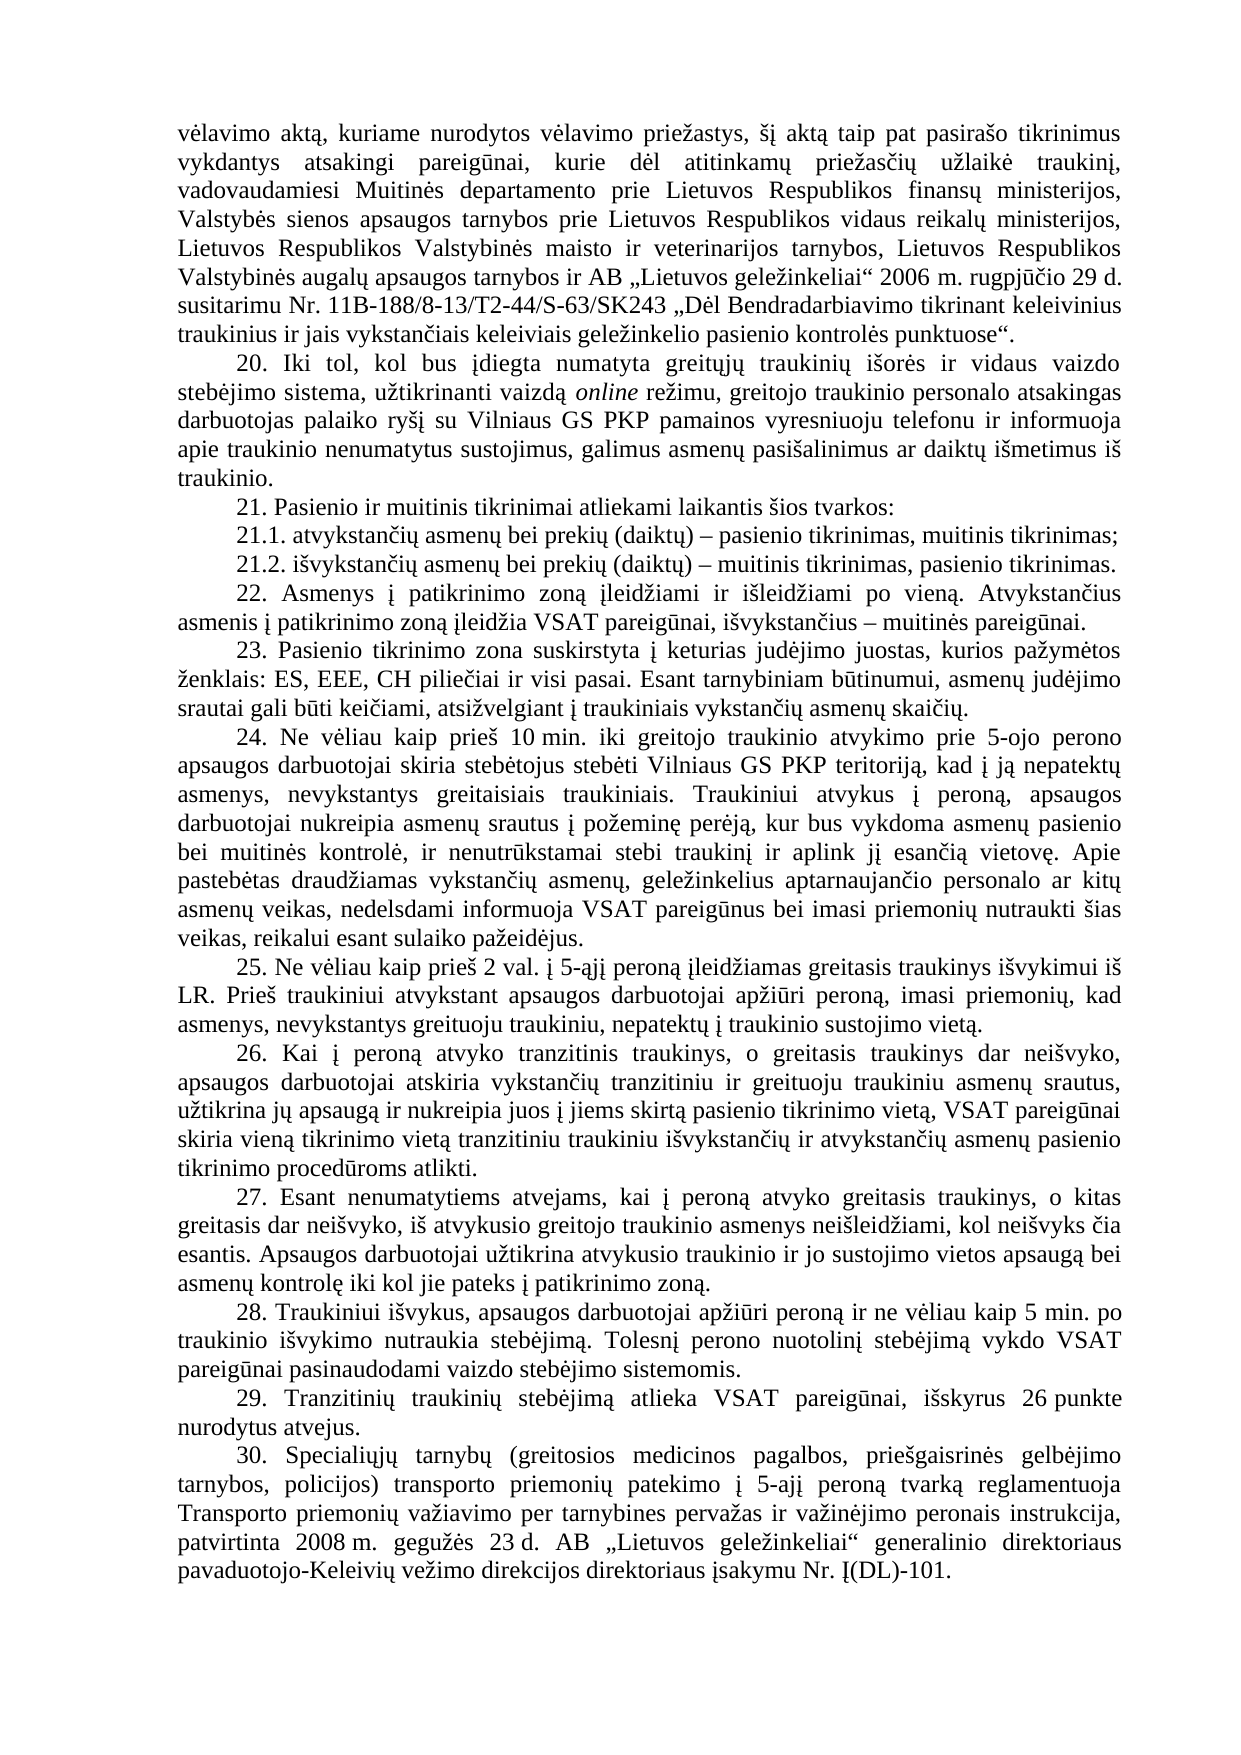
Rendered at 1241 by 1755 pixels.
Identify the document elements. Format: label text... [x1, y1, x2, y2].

text 21.1. atvykstančių asmenų bei prekių (daiktų) – pasienio tikrinimas, muitinis tikrinimas; [177, 521, 1122, 549]
text 21. Pasienio ir muitinis tikrinimai atliekami laikantis šios tvarkos: [177, 492, 1122, 521]
text 22. Asmenys į patikrinimo zoną įleidžiami ir išleidžiami po vieną. Atvykstančius asmenis į patikrinimo zoną įleidžia VSAT pareigūnai, išvykstančius – muitinės pareigūnai. [177, 578, 1122, 636]
text 21.2. išvykstančių asmenų bei prekių (daiktų) – muitinis tikrinimas, pasienio tikrinimas. [177, 549, 1122, 578]
text 29. Tranzitinių traukinių stebėjimą atlieka VSAT pareigūnai, išskyrus 26 punkte nurodytus atvejus. [177, 1383, 1122, 1441]
text 30. Specialiųjų tarnybų (greitosios medicinos pagalbos, priešgaisrinės gelbėjimo tarnybos, policijos) transporto priemonių patekimo į 5-ajį peroną tvarką reglamentuoja Transporto priemonių važiavimo per tarnybines pervažas ir važinėjimo peronais instrukcija, patvirtinta 2008 m. gegužės 23 d. AB „Lietuvos geležinkeliai“ generalinio direktoriaus pavaduotojo-Keleivių vežimo direkcijos direktoriaus įsakymu Nr. Į(DL)-101. [177, 1441, 1122, 1584]
text 20. Iki tol, kol bus įdiegta numatyta greitųjų traukinių išorės ir vidaus vaizdo stebėjimo sistema, užtikrinanti vaizdą online režimu, greitojo traukinio personalo atsakingas darbuotojas palaiko ryšį su Vilniaus GS PKP pamainos vyresniuoju telefonu ir informuoja apie traukinio nenumatytus sustojimus, galimus asmenų pasišalinimus ar daiktų išmetimus iš traukinio. [177, 348, 1122, 492]
text vėlavimo aktą, kuriame nurodytos vėlavimo priežastys, šį aktą taip pat pasirašo tikrinimus vykdantys atsakingi pareigūnai, kurie dėl atitinkamų priežasčių užlaikė traukinį, vadovaudamiesi Muitinės departamento prie Lietuvos Respublikos finansų ministerijos, Valstybės sienos apsaugos tarnybos prie Lietuvos Respublikos vidaus reikalų ministerijos, Lietuvos Respublikos Valstybinės maisto ir veterinarijos tarnybos, Lietuvos Respublikos Valstybinės augalų apsaugos tarnybos ir AB „Lietuvos geležinkeliai“ 2006 m. rugpjūčio 29 d. susitarimu Nr. 11B-188/8-13/T2-44/S-63/SK243 „Dėl Bendradarbiavimo tikrinant keleivinius traukinius ir jais vykstančiais keleiviais geležinkelio pasienio kontrolės punktuose“. [177, 118, 1122, 348]
text 26. Kai į peroną atvyko tranzitinis traukinys, o greitasis traukinys dar neišvyko, apsaugos darbuotojai atskiria vykstančių tranzitiniu ir greituoju traukiniu asmenų srautus, užtikrina jų apsaugą ir nukreipia juos į jiems skirtą pasienio tikrinimo vietą, VSAT pareigūnai skiria vieną tikrinimo vietą tranzitiniu traukiniu išvykstančių ir atvykstančių asmenų pasienio tikrinimo procedūroms atlikti. [177, 1038, 1122, 1182]
text 25. Ne vėliau kaip prieš 2 val. į 5-ąjį peroną įleidžiamas greitasis traukinys išvykimui iš LR. Prieš traukiniui atvykstant apsaugos darbuotojai apžiūri peroną, imasi priemonių, kad asmenys, nevykstantys greituoju traukiniu, nepatektų į traukinio sustojimo vietą. [177, 952, 1122, 1038]
text 27. Esant nenumatytiems atvejams, kai į peroną atvyko greitasis traukinys, o kitas greitasis dar neišvyko, iš atvykusio greitojo traukinio asmenys neišleidžiami, kol neišvyks čia esantis. Apsaugos darbuotojai užtikrina atvykusio traukinio ir jo sustojimo vietos apsaugą bei asmenų kontrolę iki kol jie pateks į patikrinimo zoną. [177, 1182, 1122, 1297]
text 28. Traukiniui išvykus, apsaugos darbuotojai apžiūri peroną ir ne vėliau kaip 5 min. po traukinio išvykimo nutraukia stebėjimą. Tolesnį perono nuotolinį stebėjimą vykdo VSAT pareigūnai pasinaudodami vaizdo stebėjimo sistemomis. [177, 1297, 1122, 1383]
text 24. Ne vėliau kaip prieš 10 min. iki greitojo traukinio atvykimo prie 5-ojo perono apsaugos darbuotojai skiria stebėtojus stebėti Vilniaus GS PKP teritoriją, kad į ją nepatektų asmenys, nevykstantys greitaisiais traukiniais. Traukiniui atvykus į peroną, apsaugos darbuotojai nukreipia asmenų srautus į požeminę perėją, kur bus vykdoma asmenų pasienio bei muitinės kontrolė, ir nenutrūkstamai stebi traukinį ir aplink jį esančią vietovę. Apie pastebėtas draudžiamas vykstančių asmenų, geležinkelius aptarnaujančio personalo ar kitų asmenų veikas, nedelsdami informuoja VSAT pareigūnus bei imasi priemonių nutraukti šias veikas, reikalui esant sulaiko pažeidėjus. [177, 722, 1122, 952]
text 23. Pasienio tikrinimo zona suskirstyta į keturias judėjimo juostas, kurios pažymėtos ženklais: ES, EEE, CH piliečiai ir visi pasai. Esant tarnybiniam būtinumui, asmenų judėjimo srautai gali būti keičiami, atsižvelgiant į traukiniais vykstančių asmenų skaičių. [177, 636, 1122, 722]
